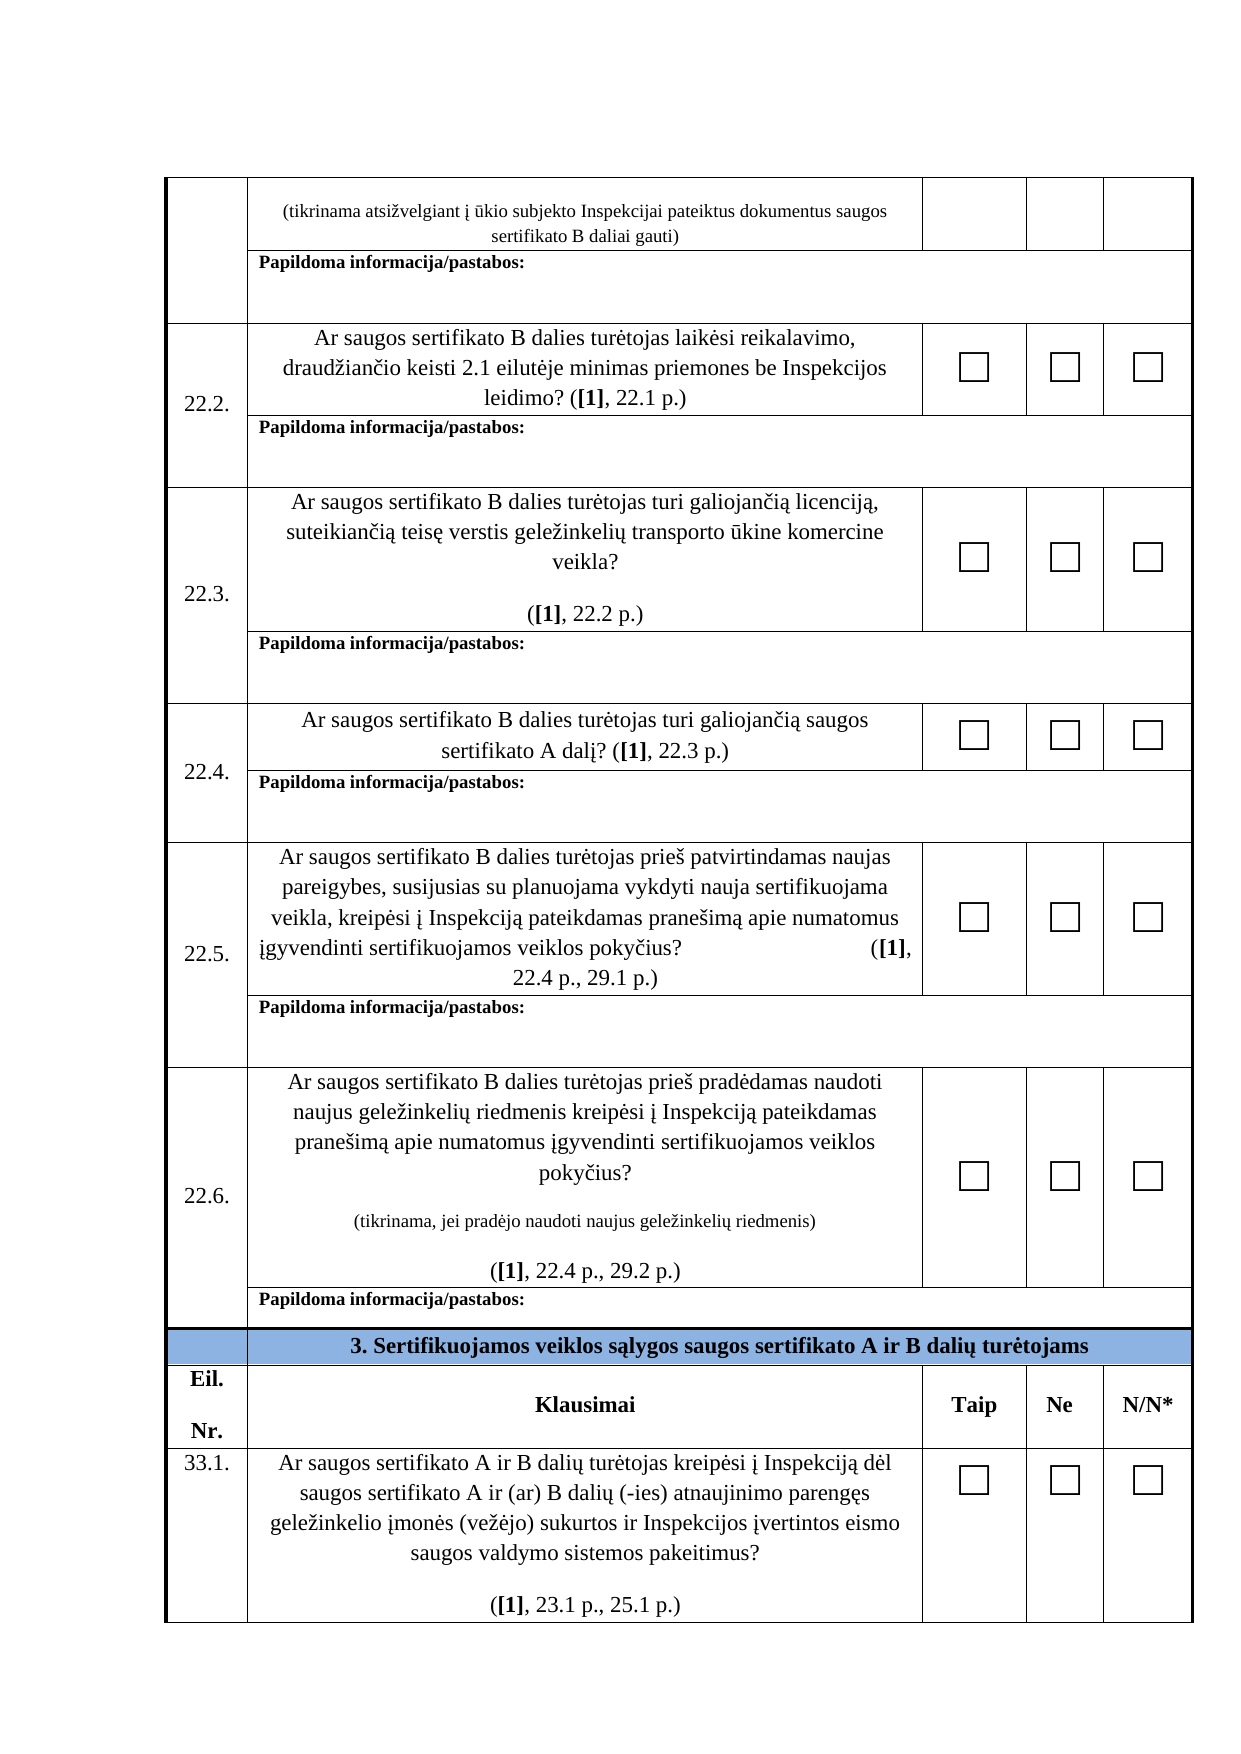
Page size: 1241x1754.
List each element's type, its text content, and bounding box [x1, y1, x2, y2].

table_cell Taip [923, 1366, 1026, 1447]
table_cell Ar saugos sertifikato B dalies turėtojas laikėsi reikalavimo, draudžiančio keisti 2.1 eilutėje minimas priemones be Inspekcijos leidimo? ([1], 22.1 p.) [248, 324, 922, 415]
table_cell □ [1104, 488, 1191, 631]
table_cell [168, 1330, 247, 1364]
table_cell 22.2. [168, 324, 247, 487]
table_cell □ [1104, 843, 1191, 995]
table_cell (tikrinama atsižvelgiant į ūkio subjekto Inspekcijai pateiktus dokumentus saugos sertifikato B daliai gauti) [248, 178, 922, 250]
table_cell [923, 178, 1026, 250]
table_cell □ [1027, 843, 1103, 995]
table_cell □ [923, 488, 1026, 631]
table_cell [1104, 178, 1191, 250]
table_cell □ [1104, 1068, 1191, 1287]
table_cell □ [1027, 1449, 1103, 1622]
table_cell □ [923, 1068, 1026, 1287]
table_cell [1027, 178, 1103, 250]
table_cell □ [1104, 704, 1191, 770]
table_cell Papildoma informacija/pastabos: [248, 632, 1191, 703]
table_cell Ar saugos sertifikato A ir B dalių turėtojas kreipėsi į Inspekciją dėl saugos sertifikato A ir (ar) B dalių (-ies) atnaujinimo parengęs geležinkelio įmonės (vežėjo) sukurtos ir Inspekcijos įvertintos eismo saugos valdymo sistemos pakeitimus? ([1], 23.1 p., 25.1 p.) [248, 1449, 922, 1622]
table_cell □ [1027, 704, 1103, 770]
table_cell Papildoma informacija/pastabos: [248, 251, 1191, 323]
table_cell Ar saugos sertifikato B dalies turėtojas turi galiojančią licenciją, suteikiančią teisę verstis geležinkelių transporto ūkine komercine veikla? ([1], 22.2 p.) [248, 488, 922, 631]
table_cell Ar saugos sertifikato B dalies turėtojas prieš pradėdamas naudoti naujus geležinkelių riedmenis kreipėsi į Inspekciją pateikdamas pranešimą apie numatomus įgyvendinti sertifikuojamos veiklos pokyčius? (tikrinama, jei pradėjo naudoti naujus geležinkelių riedmenis) ([1], 22.4 p., 29.2 p.) [248, 1068, 922, 1287]
table_cell Ar saugos sertifikato B dalies turėtojas prieš patvirtindamas naujas pareigybes, susijusias su planuojama vykdyti nauja sertifikuojama veikla, kreipėsi į Inspekciją pateikdamas pranešimą apie numatomus įgyvendinti sertifikuojamos veiklos pokyčius? ([1], 22.4 p., 29.1 p.) [248, 843, 922, 995]
table_cell 3. Sertifikuojamos veiklos sąlygos saugos sertifikato A ir B dalių turėtojams [248, 1330, 1191, 1364]
table_cell □ [1104, 1449, 1191, 1622]
table_cell □ [923, 843, 1026, 995]
table_cell 22.4. [168, 704, 247, 842]
table_cell Klausimai [248, 1366, 922, 1447]
table_cell Papildoma informacija/pastabos: [248, 416, 1191, 487]
table_cell Papildoma informacija/pastabos: [248, 1288, 1191, 1327]
table_cell Eil. Nr. [168, 1366, 247, 1447]
table_cell □ [1027, 488, 1103, 631]
table_cell □ [1104, 324, 1191, 415]
table_cell □ [923, 1449, 1026, 1622]
table_cell [168, 178, 247, 323]
table_cell 33.1. [168, 1449, 247, 1622]
table_cell 22.6. [168, 1068, 247, 1327]
table_cell □ [923, 324, 1026, 415]
table_cell N/N* [1104, 1366, 1191, 1447]
table_cell Papildoma informacija/pastabos: [248, 771, 1191, 842]
table_cell □ [1027, 324, 1103, 415]
table_cell 22.3. [168, 488, 247, 703]
table_cell □ [923, 704, 1026, 770]
table_cell Ne [1027, 1366, 1103, 1447]
table_cell Papildoma informacija/pastabos: [248, 996, 1191, 1067]
table_cell Ar saugos sertifikato B dalies turėtojas turi galiojančią saugos sertifikato A dalį? ([1], 22.3 p.) [248, 704, 922, 770]
table_cell □ [1027, 1068, 1103, 1287]
table_cell 22.5. [168, 843, 247, 1067]
